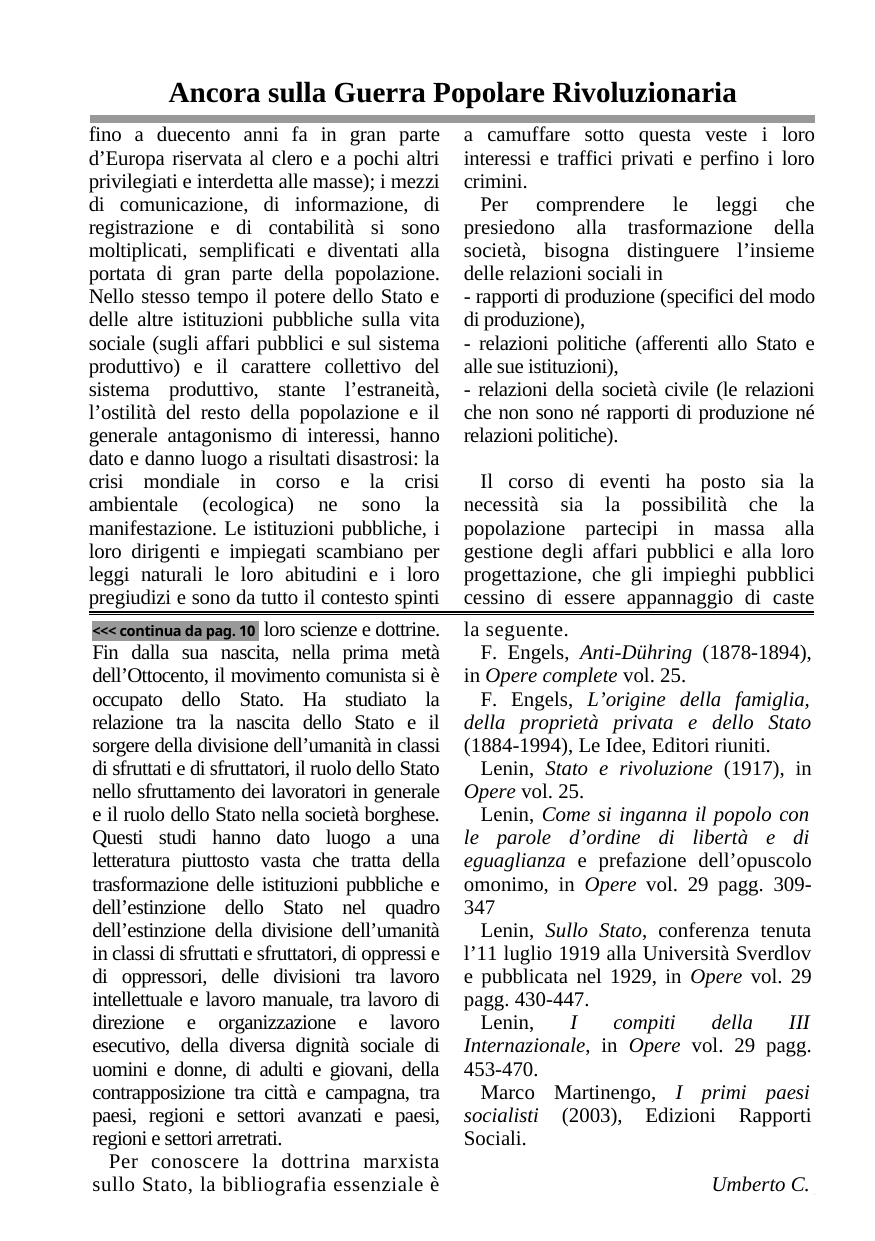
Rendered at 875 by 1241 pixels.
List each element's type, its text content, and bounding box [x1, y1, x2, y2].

text F. Engels, Anti-Dühring (1878-1894), in Opere complete vol. 25. [464, 641, 812, 687]
text <<< continua da pag. 10 loro scienze e dottrine. Fin dalla sua nascita, nella prima metà dell’Ottocento, il movimento comunista si è occupato dello Stato. Ha studiato la relazione tra la nascita dello Stato e il sorgere della divisione dell’umanità in classi di sfruttati e di sfruttatori, il ruolo dello Stato nello sfruttamento dei lavoratori in generale e il ruolo dello Stato nella società borghese. Questi studi hanno dato luogo a una letteratura piuttosto vasta che tratta della trasformazione delle istituzioni pubbliche e dell’estinzione dello Stato nel quadro dell’estinzione della divisione dell’umanità in classi di sfruttati e sfruttatori, di oppressi e di oppressori, delle divisioni tra lavoro intellettuale e lavoro manuale, tra lavoro di direzione e organizzazione e lavoro esecutivo, della diversa dignità sociale di uomini e donne, di adulti e giovani, della contrapposizione tra città e campagna, tra paesi, regioni e settori avanzati e paesi, regioni e settori arretrati. [92, 618, 440, 1150]
text Il corso di eventi ha posto sia la necessità sia la possibilità che la popolazione partecipi in massa alla gestione degli affari pubblici e alla loro progettazione, che gli impieghi pubblici cessino di essere appannaggio di caste [463, 470, 815, 609]
text - relazioni politiche (afferenti allo Stato e alle sue istituzioni), [463, 331, 815, 378]
text - rapporti di produzione (specifici del modo di produzione), [463, 285, 815, 331]
text - relazioni della società civile (le relazioni che non sono né rapporti di produzione né relazioni politiche). [463, 378, 815, 447]
text Lenin, I compiti della III Internazionale, in Opere vol. 29 pagg. 453-470. [464, 1011, 812, 1081]
text Lenin, Come si inganna il popolo con le parole d’ordine di libertà e di eguaglianza e prefazione dell’opuscolo omonimo, in Opere vol. 29 pagg. 309-347 [464, 803, 812, 919]
text Per comprendere le leggi che presiedono alla trasformazione della società, bisogna distinguere l’insieme delle relazioni sociali in [463, 193, 815, 285]
text Umberto C. [464, 1173, 812, 1196]
text F. Engels, L’origine della famiglia, della proprietà privata e dello Stato (1884-1994), Le Idee, Editori riuniti. [464, 687, 812, 757]
text Per conoscere la dottrina marxista sullo Stato, la bibliografia essenziale è [92, 1150, 440, 1196]
text Le forze produttive sono cambiate di forma e aumentate di potenza; per una parte importante della popolazione il tempo libero dal lavoro è aumentato; gran parte degli individui hanno una quantità e varietà di relazioni inimmaginate anche solo duecento anni fa; gran parte della popolazione sa leggere e scrivere (cosa fino a duecento anni fa in gran parte d’Europa riservata al clero e a pochi altri privilegiati e interdetta alle masse); i mezzi di comunicazione, di informazione, di registrazione e di contabilità si sono moltiplicati, semplificati e diventati alla portata di gran parte della popolazione. Nello stesso tempo il potere dello Stato e delle altre istituzioni pubbliche sulla vita sociale (sugli affari pubblici e sul sistema produttivo) e il carattere collettivo del sistema produttivo, stante l’estraneità, l’ostilità del resto della popolazione e il generale antagonismo di interessi, hanno dato e danno luogo a risultati disastrosi: la crisi mondiale in corso e la crisi ambientale (ecologica) ne sono la manifestazione. Le istituzioni pubbliche, i loro dirigenti e impiegati scambiano per leggi naturali le loro abitudini e i loro pregiudizi e sono da tutto il contesto spinti a camuffare sotto questa veste i loro interessi e traffici privati e perfino i loro crimini. [88, 94, 440, 609]
text Marco Martinengo, I primi paesi socialisti (2003), Edizioni Rapporti Sociali. [464, 1081, 812, 1150]
text Lenin, Sullo Stato, conferenza tenuta l’11 luglio 1919 alla Università Sverdlov e pubblicata nel 1929, in Opere vol. 29 pagg. 430-447. [464, 919, 812, 1011]
text Ancora sulla Guerra Popolare Rivoluzionaria [96, 77, 809, 109]
text la seguente. [464, 618, 812, 641]
text Lenin, Stato e rivoluzione (1917), in Opere vol. 25. [464, 757, 812, 803]
